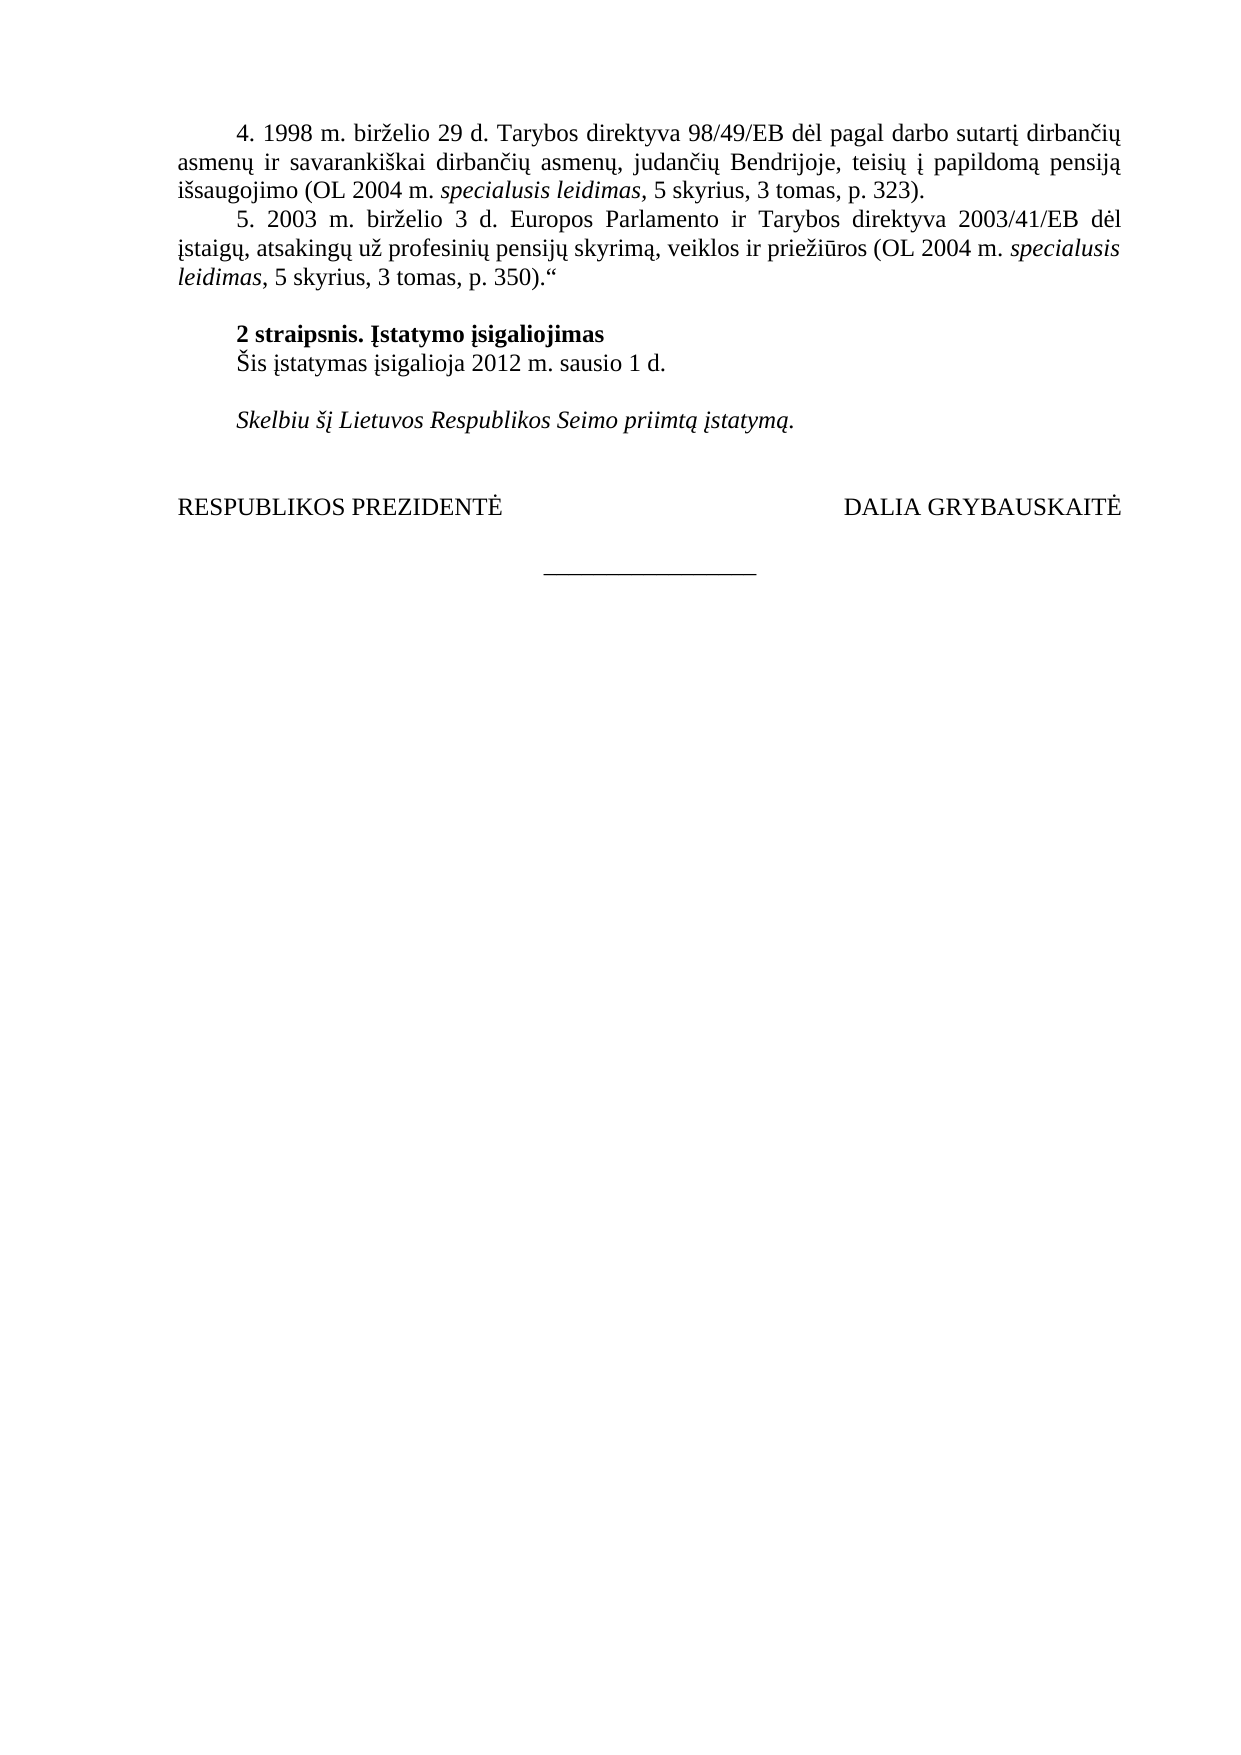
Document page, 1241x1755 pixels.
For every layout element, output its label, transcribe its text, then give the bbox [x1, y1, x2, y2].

text Skelbiu šį Lietuvos Respublikos Seimo priimtą įstatymą. [177, 406, 1122, 434]
text _________________ [177, 549, 1122, 578]
text RESPUBLIKOS PREZIDENTĖ DALIA GRYBAUSKAITĖ [177, 492, 1122, 521]
text 2 straipsnis. Įstatymo įsigaliojimas [177, 319, 1122, 348]
text 5. 2003 m. birželio 3 d. Europos Parlamento ir Tarybos direktyva 2003/41/EB dėl įstaigų, atsakingų už profesinių pensijų skyrimą, veiklos ir priežiūros (OL 2004 m. specialusis leidimas, 5 skyrius, 3 tomas, p. 350).“ [177, 204, 1122, 291]
text 4. 1998 m. birželio 29 d. Tarybos direktyva 98/49/EB dėl pagal darbo sutartį dirbančių asmenų ir savarankiškai dirbančių asmenų, judančių Bendrijoje, teisių į papildomą pensiją išsaugojimo (OL 2004 m. specialusis leidimas, 5 skyrius, 3 tomas, p. 323). [177, 118, 1122, 204]
text Šis įstatymas įsigalioja 2012 m. sausio 1 d. [177, 348, 1122, 377]
